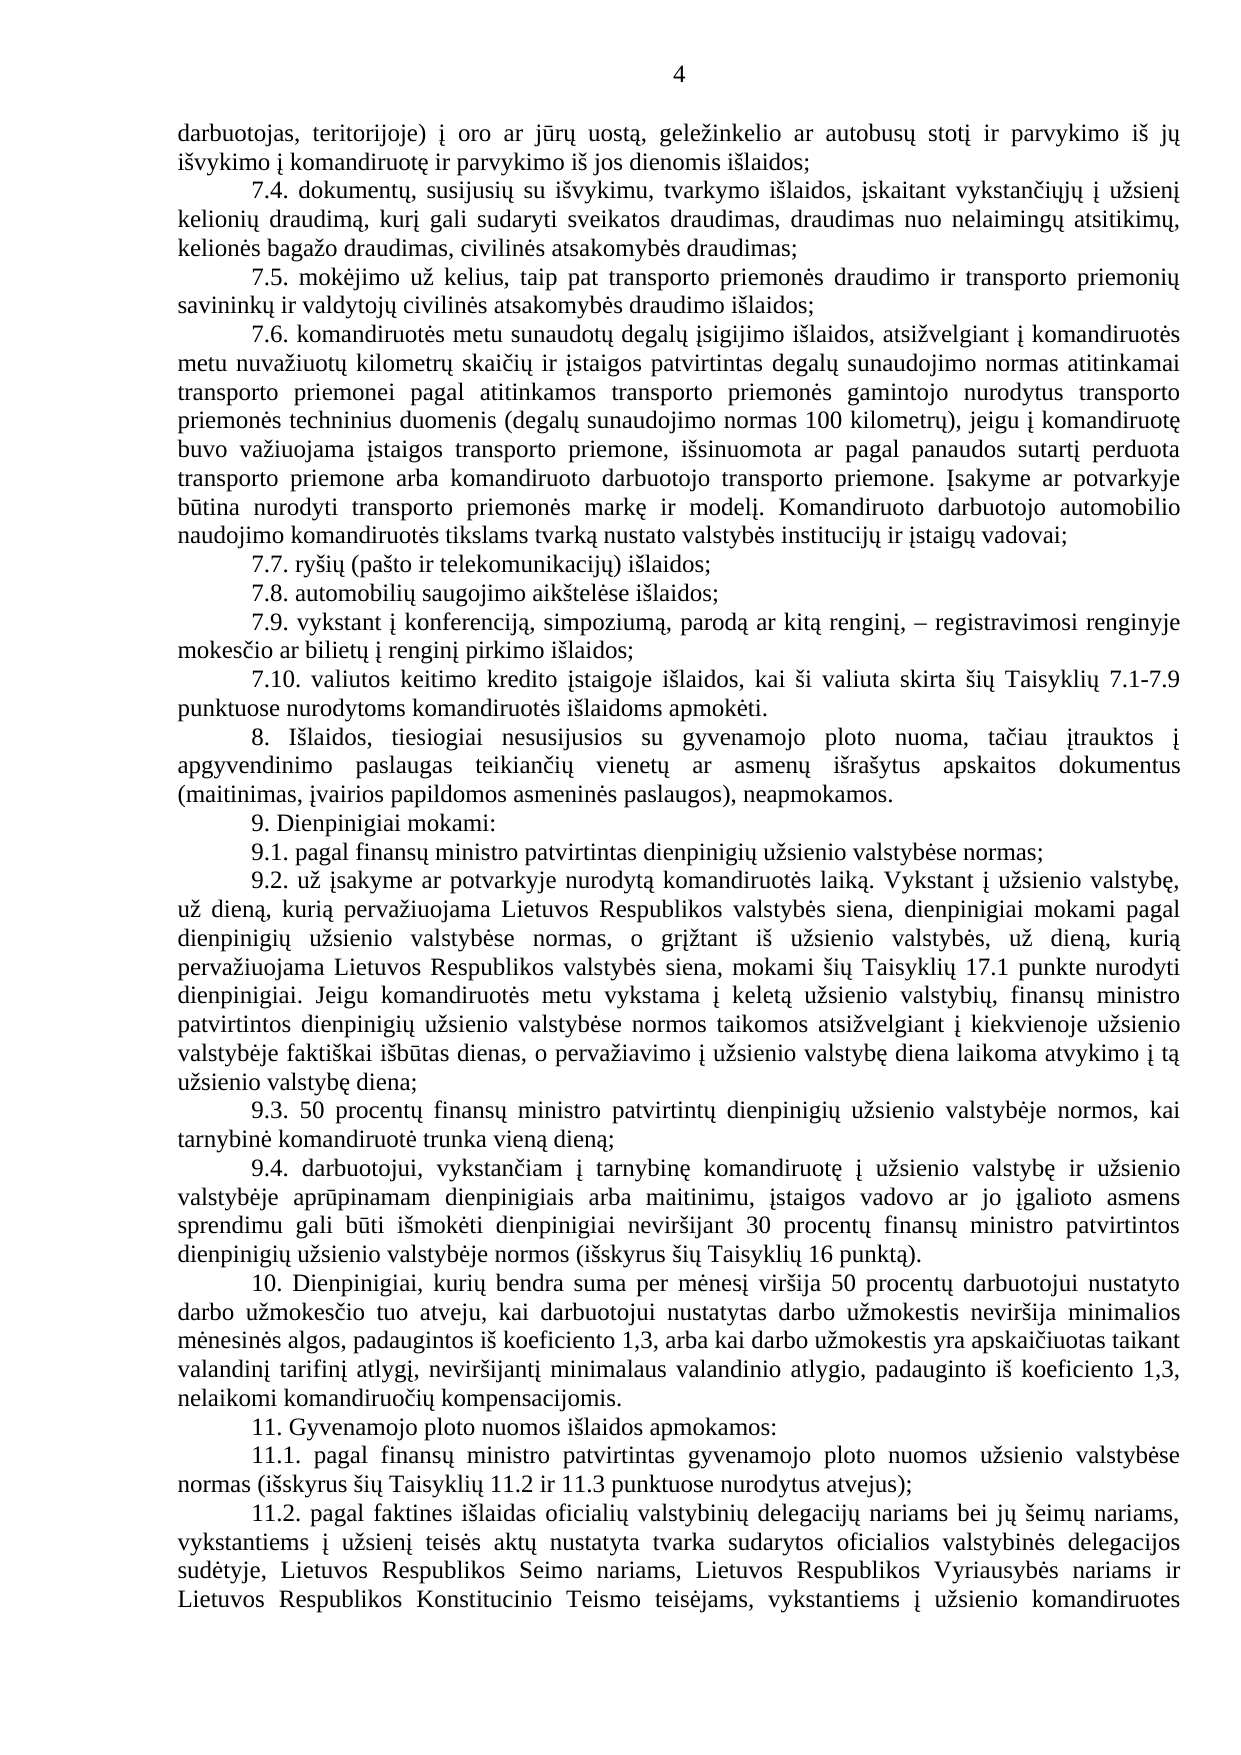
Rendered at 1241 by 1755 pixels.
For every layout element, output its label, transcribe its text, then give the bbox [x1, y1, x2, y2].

text 7.4. dokumentų, susijusių su išvykimu, tvarkymo išlaidos, įskaitant vykstančiųjų į užsienį kelionių draudimą, kurį gali sudaryti sveikatos draudimas, draudimas nuo nelaimingų atsitikimų, kelionės bagažo draudimas, civilinės atsakomybės draudimas; [177, 176, 1181, 262]
text 10. Dienpinigiai, kurių bendra suma per mėnesį viršija 50 procentų darbuotojui nustatyto darbo užmokesčio tuo atveju, kai darbuotojui nustatytas darbo užmokestis neviršija minimalios mėnesinės algos, padaugintos iš koeficiento 1,3, arba kai darbo užmokestis yra apskaičiuotas taikant valandinį tarifinį atlygį, neviršijantį minimalaus valandinio atlygio, padauginto iš koeficiento 1,3, nelaikomi komandiruočių kompensacijomis. [177, 1268, 1181, 1412]
text 9.2. už įsakyme ar potvarkyje nurodytą komandiruotės laiką. Vykstant į užsienio valstybę, už dieną, kurią pervažiuojama Lietuvos Respublikos valstybės siena, dienpinigiai mokami pagal dienpinigių užsienio valstybėse normas, o grįžtant iš užsienio valstybės, už dieną, kurią pervažiuojama Lietuvos Respublikos valstybės siena, mokami šių Taisyklių 17.1 punkte nurodyti dienpinigiai. Jeigu komandiruotės metu vykstama į keletą užsienio valstybių, finansų ministro patvirtintos dienpinigių užsienio valstybėse normos taikomos atsižvelgiant į kiekvienoje užsienio valstybėje faktiškai išbūtas dienas, o pervažiavimo į užsienio valstybę diena laikoma atvykimo į tą užsienio valstybę diena; [177, 866, 1181, 1096]
text 11. Gyvenamojo ploto nuomos išlaidos apmokamos: [177, 1412, 1181, 1441]
text 7.8. automobilių saugojimo aikštelėse išlaidos; [177, 578, 1181, 607]
text darbuotojas, teritorijoje) į oro ar jūrų uostą, geležinkelio ar autobusų stotį ir parvykimo iš jų išvykimo į komandiruotę ir parvykimo iš jos dienomis išlaidos; [177, 118, 1181, 176]
text 7.5. mokėjimo už kelius, taip pat transporto priemonės draudimo ir transporto priemonių savininkų ir valdytojų civilinės atsakomybės draudimo išlaidos; [177, 262, 1181, 319]
text 11.1. pagal finansų ministro patvirtintas gyvenamojo ploto nuomos užsienio valstybėse normas (išskyrus šių Taisyklių 11.2 ir 11.3 punktuose nurodytus atvejus); [177, 1441, 1181, 1498]
text 11.2. pagal faktines išlaidas oficialių valstybinių delegacijų nariams bei jų šeimų nariams, vykstantiems į užsienį teisės aktų nustatyta tvarka sudarytos oficialios valstybinės delegacijos sudėtyje, Lietuvos Respublikos Seimo nariams, Lietuvos Respublikos Vyriausybės nariams ir Lietuvos Respublikos Konstitucinio Teismo teisėjams, vykstantiems į užsienio komandiruotes [177, 1498, 1181, 1613]
text 7.9. vykstant į konferenciją, simpoziumą, parodą ar kitą renginį, – registravimosi renginyje mokesčio ar bilietų į renginį pirkimo išlaidos; [177, 607, 1181, 664]
text 7.6. komandiruotės metu sunaudotų degalų įsigijimo išlaidos, atsižvelgiant į komandiruotės metu nuvažiuotų kilometrų skaičių ir įstaigos patvirtintas degalų sunaudojimo normas atitinkamai transporto priemonei pagal atitinkamos transporto priemonės gamintojo nurodytus transporto priemonės techninius duomenis (degalų sunaudojimo normas 100 kilometrų), jeigu į komandiruotę buvo važiuojama įstaigos transporto priemone, išsinuomota ar pagal panaudos sutartį perduota transporto priemone arba komandiruoto darbuotojo transporto priemone. Įsakyme ar potvarkyje būtina nurodyti transporto priemonės markę ir modelį. Komandiruoto darbuotojo automobilio naudojimo komandiruotės tikslams tvarką nustato valstybės institucijų ir įstaigų vadovai; [177, 319, 1181, 549]
text 9.1. pagal finansų ministro patvirtintas dienpinigių užsienio valstybėse normas; [177, 837, 1181, 866]
text 7.10. valiutos keitimo kredito įstaigoje išlaidos, kai ši valiuta skirta šių Taisyklių 7.1-7.9 punktuose nurodytoms komandiruotės išlaidoms apmokėti. [177, 664, 1181, 722]
text 9.4. darbuotojui, vykstančiam į tarnybinę komandiruotę į užsienio valstybę ir užsienio valstybėje aprūpinamam dienpinigiais arba maitinimu, įstaigos vadovo ar jo įgalioto asmens sprendimu gali būti išmokėti dienpinigiai neviršijant 30 procentų finansų ministro patvirtintos dienpinigių užsienio valstybėje normos (išskyrus šių Taisyklių 16 punktą). [177, 1153, 1181, 1268]
text 9.3. 50 procentų finansų ministro patvirtintų dienpinigių užsienio valstybėje normos, kai tarnybinė komandiruotė trunka vieną dieną; [177, 1096, 1181, 1153]
text 7.7. ryšių (pašto ir telekomunikacijų) išlaidos; [177, 549, 1181, 578]
text 8. Išlaidos, tiesiogiai nesusijusios su gyvenamojo ploto nuoma, tačiau įtrauktos į apgyvendinimo paslaugas teikiančių vienetų ar asmenų išrašytus apskaitos dokumentus (maitinimas, įvairios papildomos asmeninės paslaugos), neapmokamos. [177, 722, 1181, 808]
text 9. Dienpinigiai mokami: [177, 808, 1181, 837]
